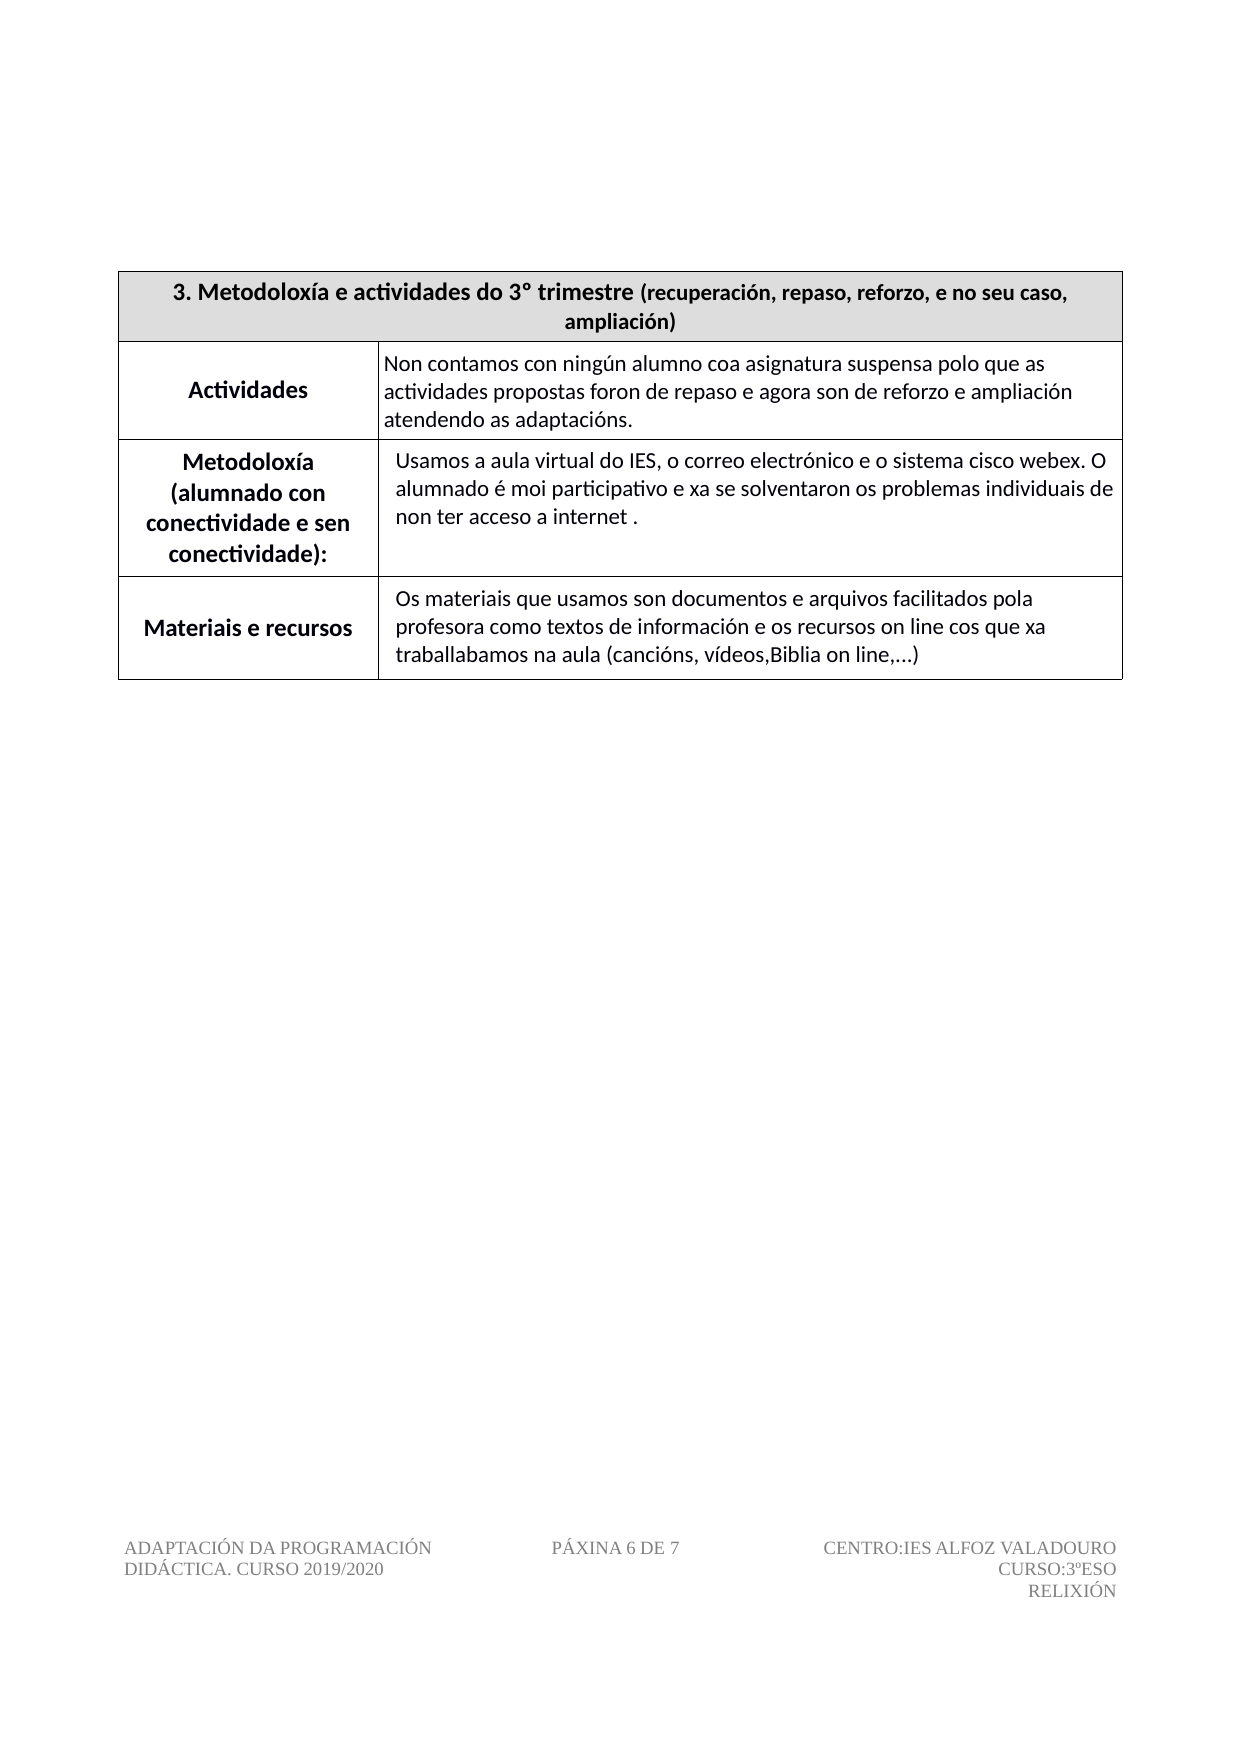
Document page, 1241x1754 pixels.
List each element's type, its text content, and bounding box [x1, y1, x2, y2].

table_cell Materiais e recursos [119, 577, 378, 679]
table_cell Non contamos con ningún alumno coa asignatura suspensa polo que as actividades propostas foron de repaso e agora son de reforzo e ampliación atendendo as adaptacións. [379, 342, 1122, 438]
table_cell Metodoloxía (alumnado con conectividade e sen conectividade): [119, 440, 378, 576]
table_cell Actividades [119, 342, 378, 438]
table_cell Os materiais que usamos son documentos e arquivos facilitados pola profesora como textos de información e os recursos on line cos que xa traballabamos na aula (cancións, vídeos,Biblia on line,...) [379, 577, 1122, 679]
table_header 3. Metodoloxía e actividades do 3º trimestre (recuperación, repaso, reforzo, e no seu caso, ampliación) [119, 272, 1122, 341]
table_cell Usamos a aula virtual do IES, o correo electrónico e o sistema cisco webex. O alumnado é moi participativo e xa se solventaron os problemas individuais de non ter acceso a internet . [379, 440, 1122, 576]
